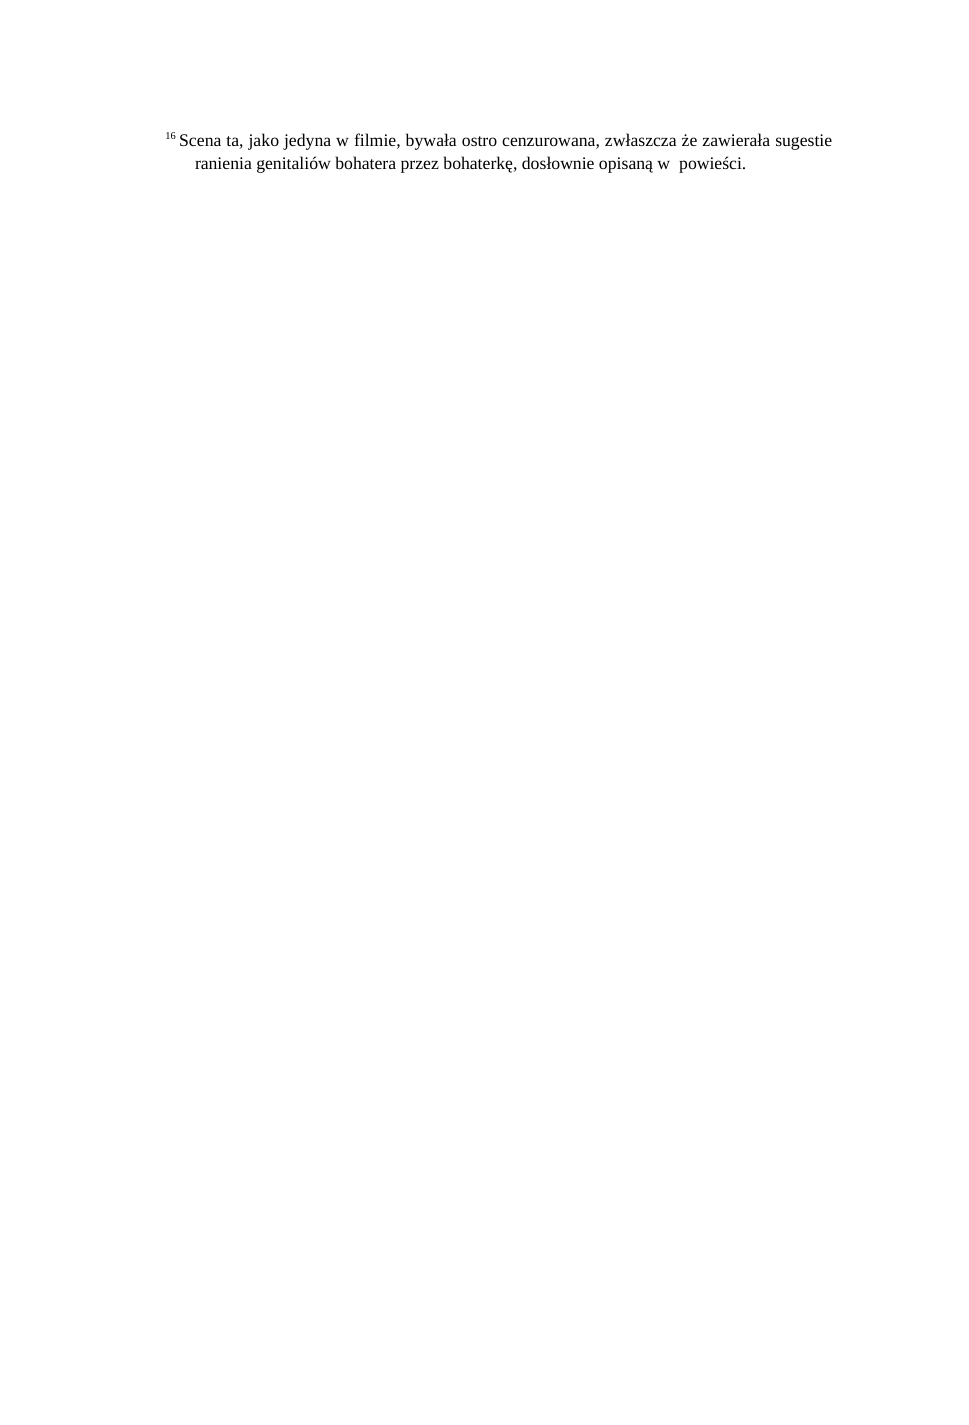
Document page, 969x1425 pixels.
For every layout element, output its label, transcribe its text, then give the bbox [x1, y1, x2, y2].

text 16 Scena ta, jako jedyna w filmie, bywała ostro cenzurowana, zwłaszcza że zawierała sugestie ranienia genitaliów bohatera przez bohaterkę, dosłownie opisaną w powieści. [165, 130, 833, 173]
